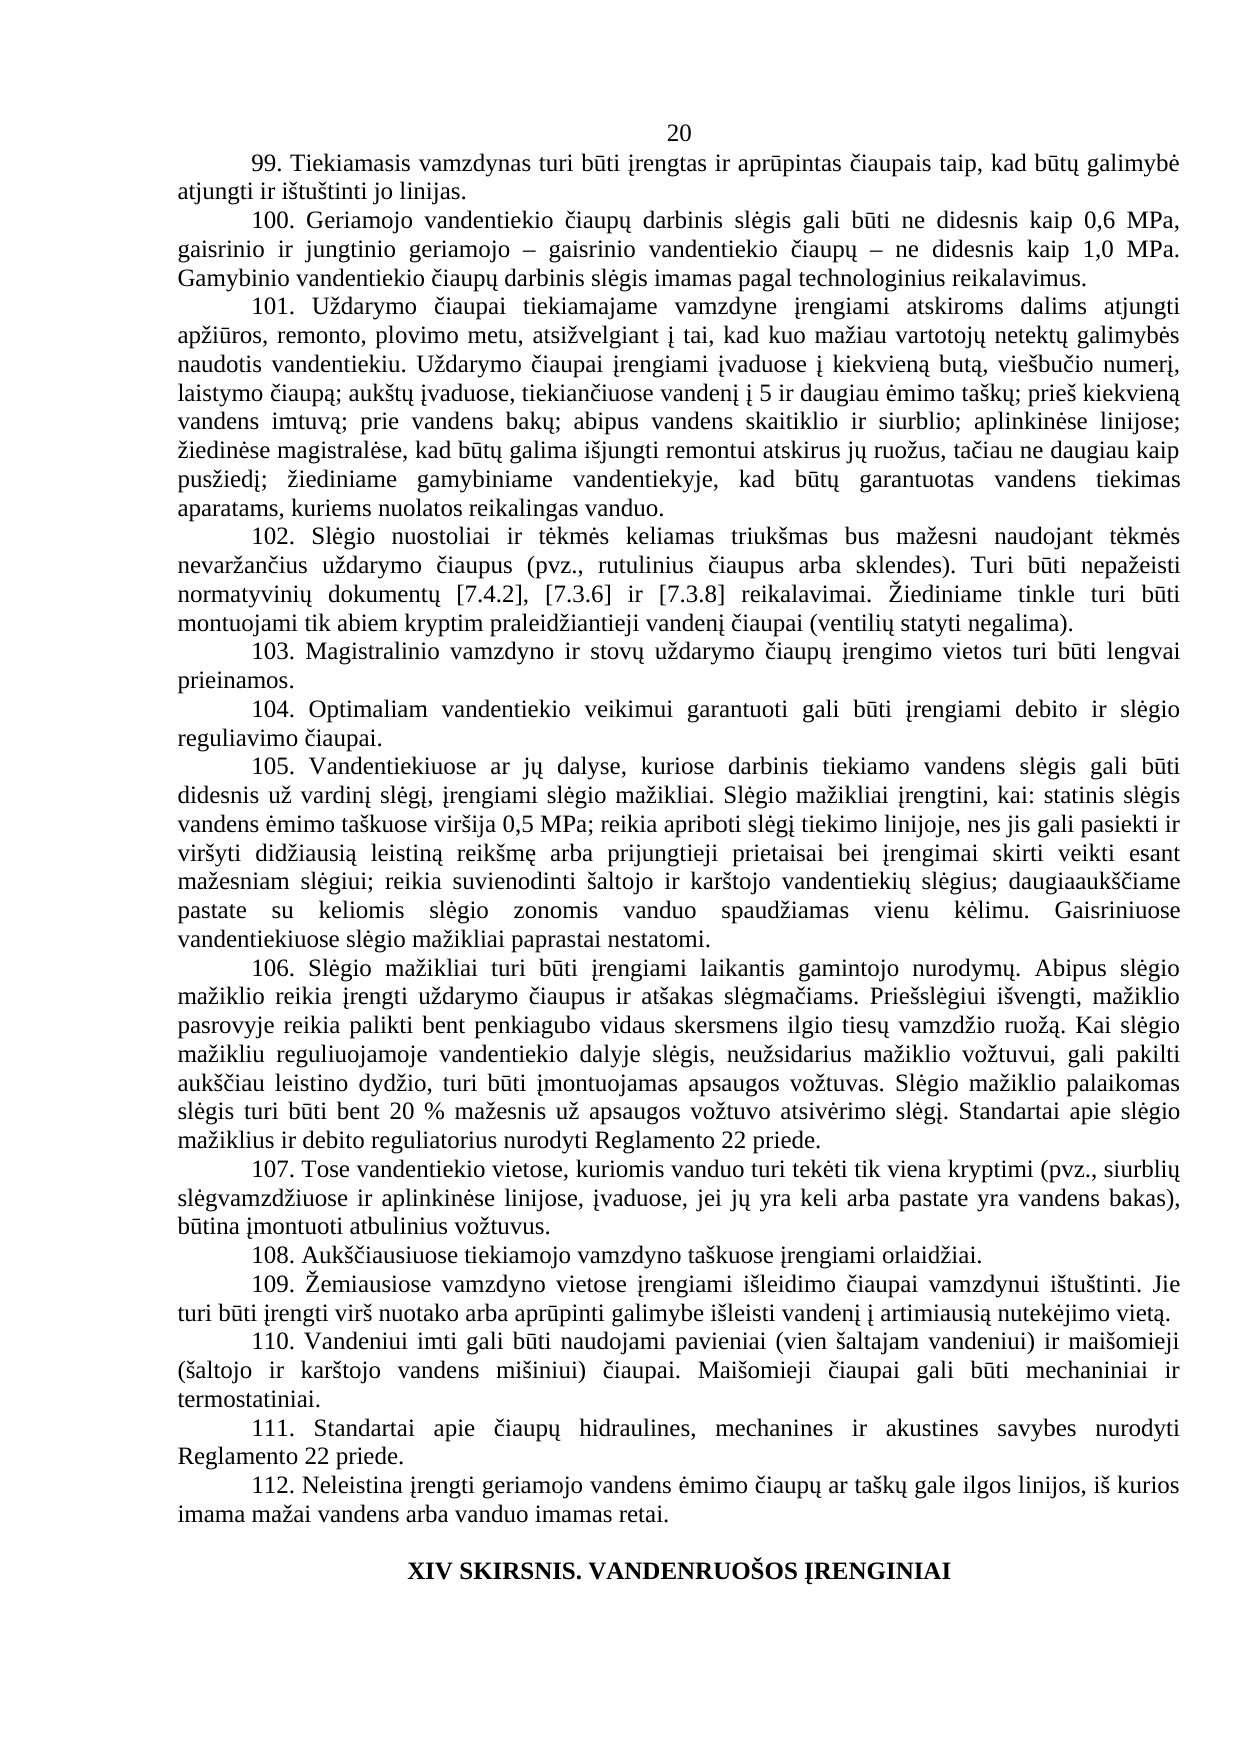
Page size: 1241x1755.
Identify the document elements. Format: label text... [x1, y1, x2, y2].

text 99. Tiekiamasis vamzdynas turi būti įrengtas ir aprūpintas čiaupais taip, kad būtų galimybė atjungti ir ištuštinti jo linijas. [177, 148, 1181, 205]
text 101. Uždarymo čiaupai tiekiamajame vamzdyne įrengiami atskiroms dalims atjungti apžiūros, remonto, plovimo metu, atsižvelgiant į tai, kad kuo mažiau vartotojų netektų galimybės naudotis vandentiekiu. Uždarymo čiaupai įrengiami įvaduose į kiekvieną butą, viešbučio numerį, laistymo čiaupą; aukštų įvaduose, tiekiančiuose vandenį į 5 ir daugiau ėmimo taškų; prieš kiekvieną vandens imtuvą; prie vandens bakų; abipus vandens skaitiklio ir siurblio; aplinkinėse linijose; žiedinėse magistralėse, kad būtų galima išjungti remontui atskirus jų ruožus, tačiau ne daugiau kaip pusžiedį; žiediniame gamybiniame vandentiekyje, kad būtų garantuotas vandens tiekimas aparatams, kuriems nuolatos reikalingas vanduo. [177, 291, 1181, 521]
text 111. Standartai apie čiaupų hidraulines, mechanines ir akustines savybes nurodyti Reglamento 22 priede. [177, 1413, 1181, 1470]
text 104. Optimaliam vandentiekio veikimui garantuoti gali būti įrengiami debito ir slėgio reguliavimo čiaupai. [177, 694, 1181, 751]
text 109. Žemiausiose vamzdyno vietose įrengiami išleidimo čiaupai vamzdynui ištuštinti. Jie turi būti įrengti virš nuotako arba aprūpinti galimybe išleisti vandenį į artimiausią nutekėjimo vietą. [177, 1269, 1181, 1326]
text 106. Slėgio mažikliai turi būti įrengiami laikantis gamintojo nurodymų. Abipus slėgio mažiklio reikia įrengti uždarymo čiaupus ir atšakas slėgmačiams. Priešslėgiui išvengti, mažiklio pasrovyje reikia palikti bent penkiagubo vidaus skersmens ilgio tiesų vamzdžio ruožą. Kai slėgio mažikliu reguliuojamoje vandentiekio dalyje slėgis, neužsidarius mažiklio vožtuvui, gali pakilti aukščiau leistino dydžio, turi būti įmontuojamas apsaugos vožtuvas. Slėgio mažiklio palaikomas slėgis turi būti bent 20 % mažesnis už apsaugos vožtuvo atsivėrimo slėgį. Standartai apie slėgio mažiklius ir debito reguliatorius nurodyti Reglamento 22 priede. [177, 953, 1181, 1154]
text 105. Vandentiekiuose ar jų dalyse, kuriose darbinis tiekiamo vandens slėgis gali būti didesnis už vardinį slėgį, įrengiami slėgio mažikliai. Slėgio mažikliai įrengtini, kai: statinis slėgis vandens ėmimo taškuose viršija 0,5 MPa; reikia apriboti slėgį tiekimo linijoje, nes jis gali pasiekti ir viršyti didžiausią leistiną reikšmę arba prijungtieji prietaisai bei įrengimai skirti veikti esant mažesniam slėgiui; reikia suvienodinti šaltojo ir karštojo vandentiekių slėgius; daugiaaukščiame pastate su keliomis slėgio zonomis vanduo spaudžiamas vienu kėlimu. Gaisriniuose vandentiekiuose slėgio mažikliai paprastai nestatomi. [177, 751, 1181, 953]
text 107. Tose vandentiekio vietose, kuriomis vanduo turi tekėti tik viena kryptimi (pvz., siurblių slėgvamzdžiuose ir aplinkinėse linijose, įvaduose, jei jų yra keli arba pastate yra vandens bakas), būtina įmontuoti atbulinius vožtuvus. [177, 1154, 1181, 1240]
text 100. Geriamojo vandentiekio čiaupų darbinis slėgis gali būti ne didesnis kaip 0,6 MPa, gaisrinio ir jungtinio geriamojo – gaisrinio vandentiekio čiaupų – ne didesnis kaip 1,0 MPa. Gamybinio vandentiekio čiaupų darbinis slėgis imamas pagal technologinius reikalavimus. [177, 205, 1181, 291]
text 112. Neleistina įrengti geriamojo vandens ėmimo čiaupų ar taškų gale ilgos linijos, iš kurios imama mažai vandens arba vanduo imamas retai. [177, 1470, 1181, 1528]
text 102. Slėgio nuostoliai ir tėkmės keliamas triukšmas bus mažesni naudojant tėkmės nevaržančius uždarymo čiaupus (pvz., rutulinius čiaupus arba sklendes). Turi būti nepažeisti normatyvinių dokumentų [7.4.2], [7.3.6] ir [7.3.8] reikalavimai. Žiediniame tinkle turi būti montuojami tik abiem kryptim praleidžiantieji vandenį čiaupai (ventilių statyti negalima). [177, 521, 1181, 636]
text 110. Vandeniui imti gali būti naudojami pavieniai (vien šaltajam vandeniui) ir maišomieji (šaltojo ir karštojo vandens mišiniui) čiaupai. Maišomieji čiaupai gali būti mechaniniai ir termostatiniai. [177, 1326, 1181, 1413]
text XIV SKIRSNIS. VANDENRUOŠOS ĮRENGINIAI [177, 1556, 1181, 1585]
text 103. Magistralinio vamzdyno ir stovų uždarymo čiaupų įrengimo vietos turi būti lengvai prieinamos. [177, 636, 1181, 694]
text 108. Aukščiausiuose tiekiamojo vamzdyno taškuose įrengiami orlaidžiai. [177, 1240, 1181, 1269]
